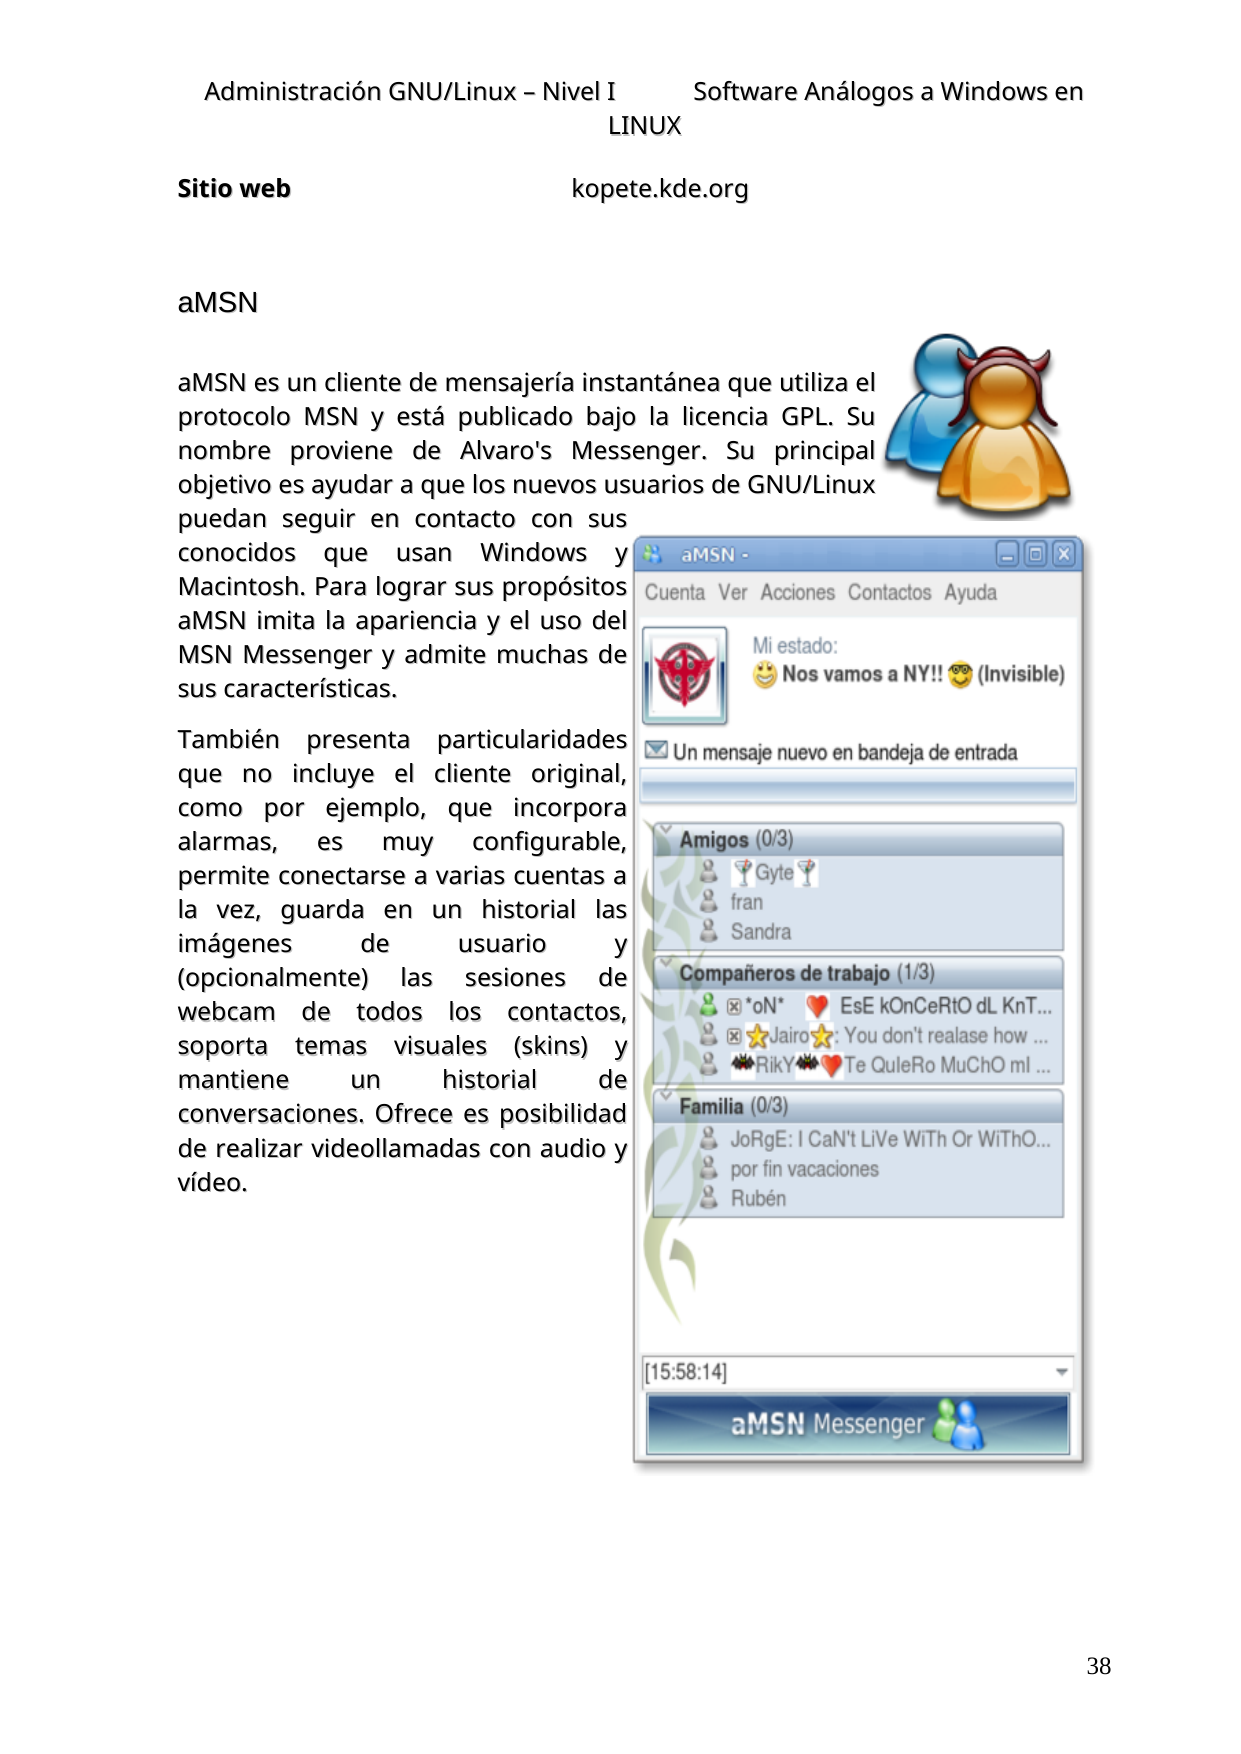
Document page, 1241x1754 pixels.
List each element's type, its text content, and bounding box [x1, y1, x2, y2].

text aMSN es un cliente de mensajería instantánea que utiliza el protocolo MSN y está publicado bajo la licencia GPL. Su nombre proviene de Alvaro's Messenger. Su principal objetivo es ayudar a que los nuevos usuarios de GNU/Linux puedan seguir en contacto con sus conocidos que usan Windows y Macintosh. Para lograr sus propósitos aMSN imita la apariencia y el uso del MSN Messenger y admite muchas de sus características. [177, 364, 1112, 705]
picture [627, 529, 1095, 1476]
text También presenta particularidades que no incluye el cliente original, como por ejemplo, que incorpora alarmas, es muy configurable, permite conectarse a varias cuentas a la vez, guarda en un historial las imágenes de usuario y (opcionalmente) las sesiones de webcam de todos los contactos, soporta temas visuales (skins) y mantiene un historial de conversaciones. Ofrece es posibilidad de realizar videollamadas con audio y vídeo. [177, 721, 627, 1198]
picture [876, 320, 1077, 521]
text aMSN [177, 285, 1112, 319]
text Sitio web kopete.kde.org [177, 171, 1112, 205]
